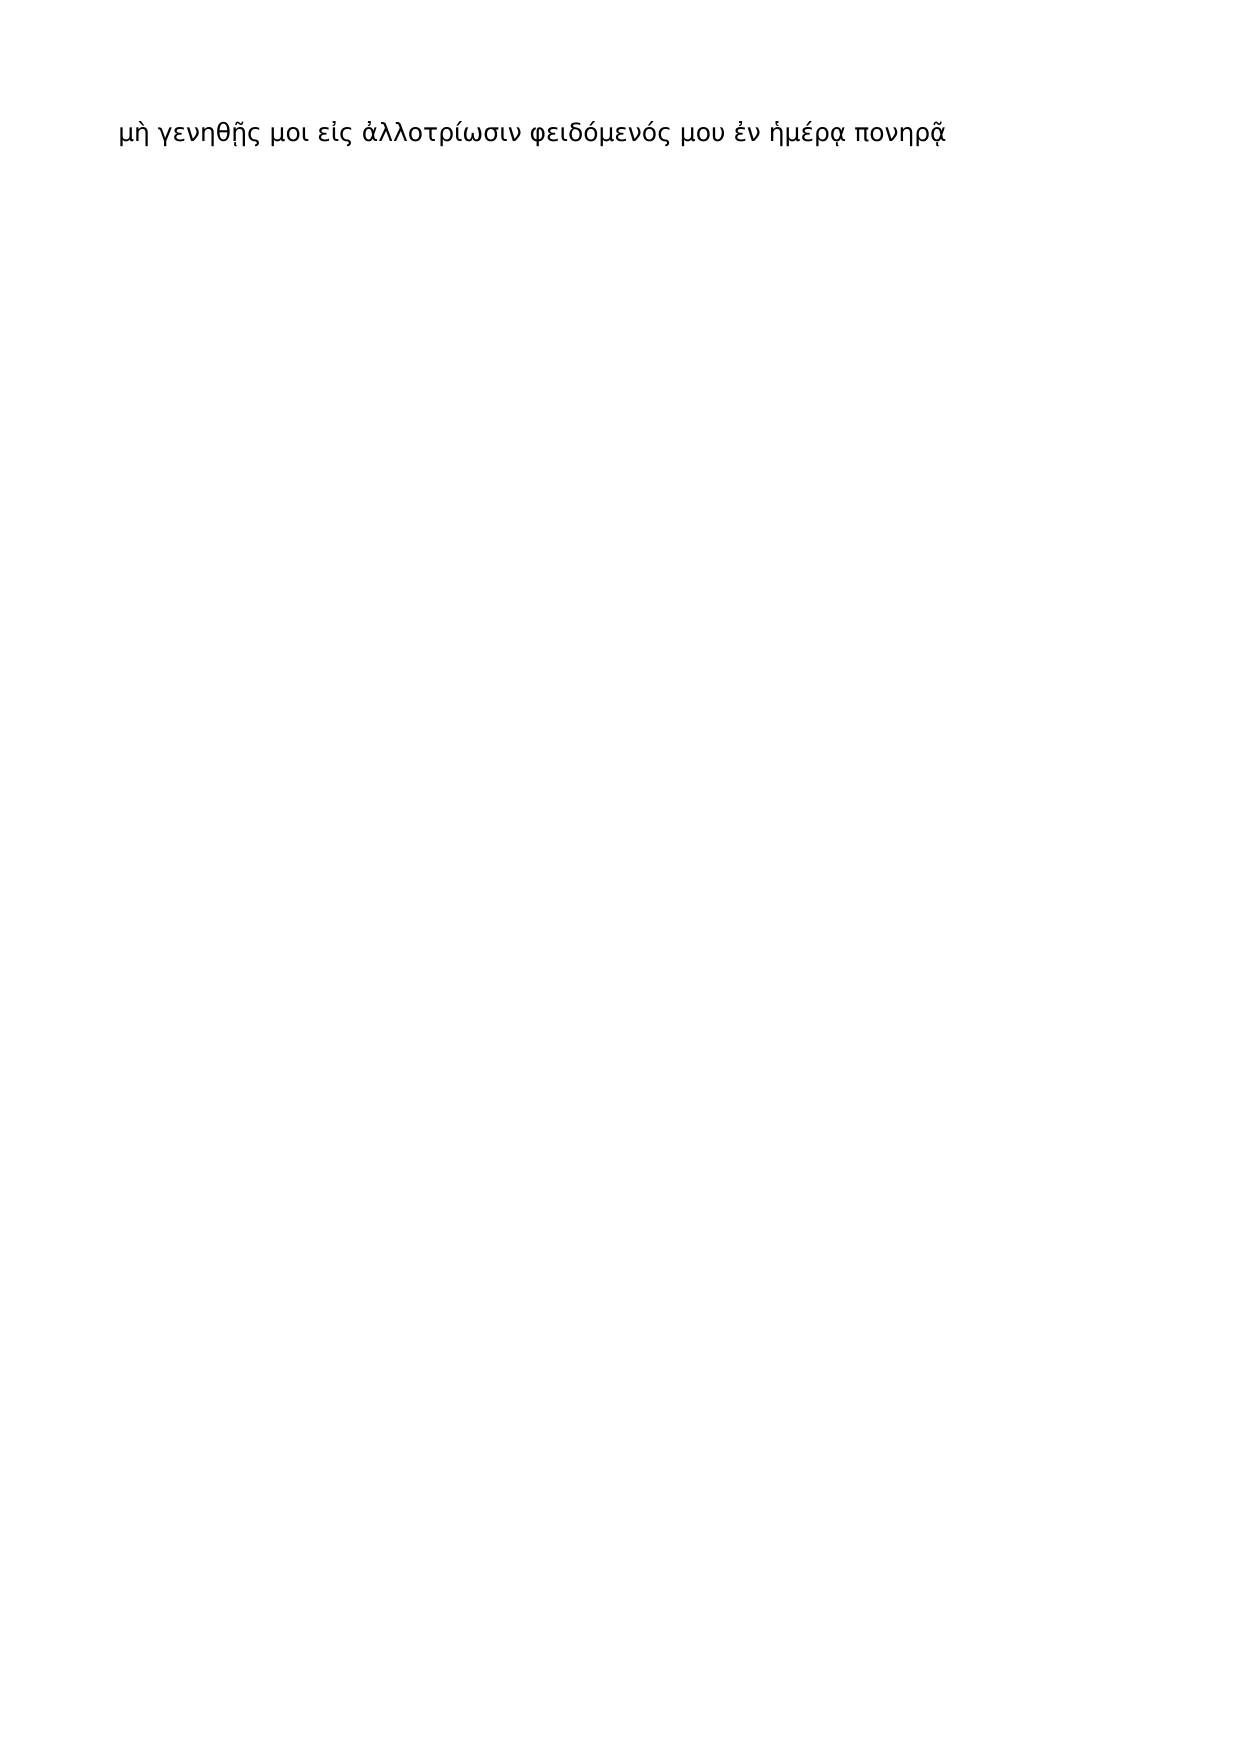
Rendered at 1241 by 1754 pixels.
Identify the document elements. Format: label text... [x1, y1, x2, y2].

text μὴ γενηθῇς μοι εἰς ἀλλοτρίωσιν φειδόμενός μου ἐν ἡμέρᾳ πονηρᾷ [118, 118, 1122, 147]
